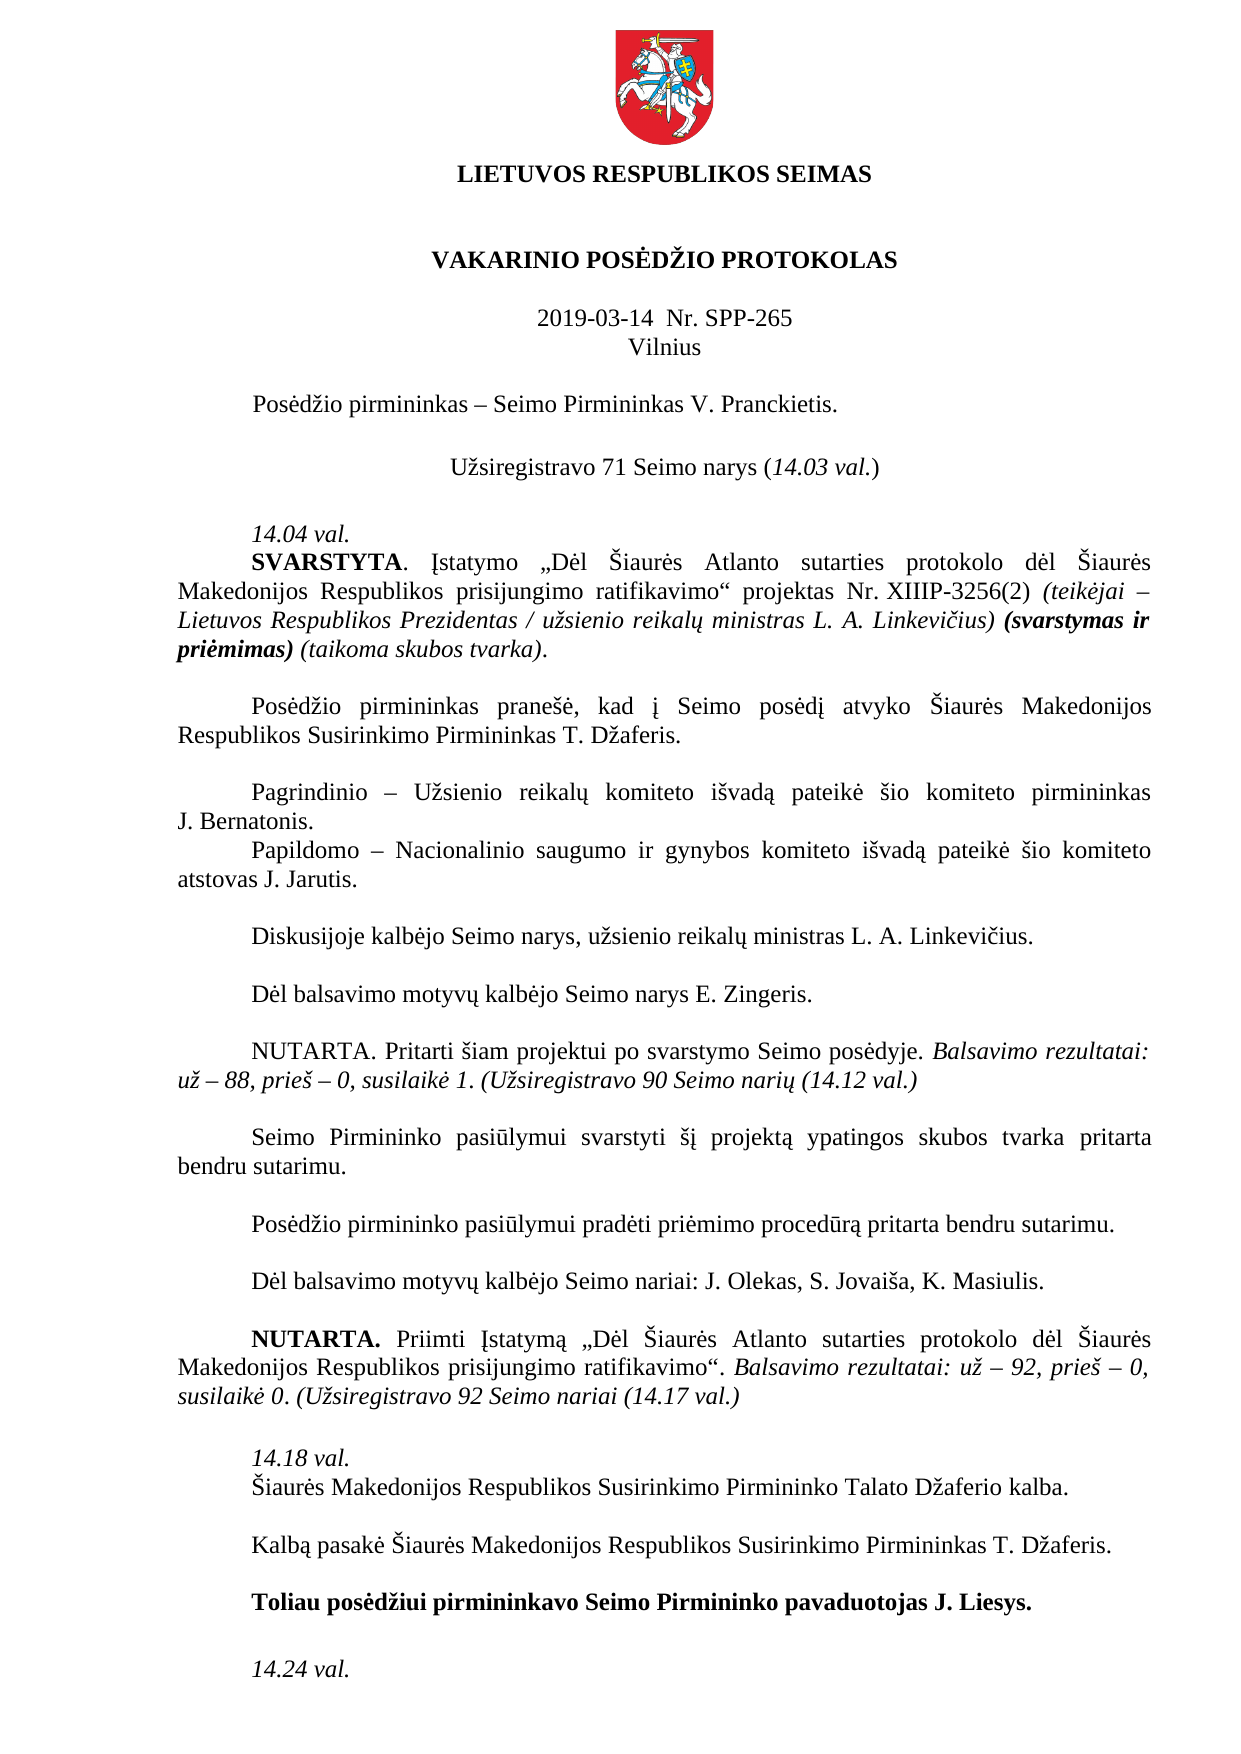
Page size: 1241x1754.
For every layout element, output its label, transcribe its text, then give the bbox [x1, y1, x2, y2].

text Kalbą pasakė Šiaurės Makedonijos Respublikos Susirinkimo Pirmininkas T. Džaferis. [177, 1530, 1152, 1558]
text Lietuvos Respublikos Seimas [177, 159, 1152, 188]
text 14.24 val. [177, 1654, 1152, 1683]
text VAKARINIO POSĖDŽIO PROTOKOLAS [177, 246, 1152, 274]
text SVARSTYTA. Įstatymo „Dėl Šiaurės Atlanto sutarties protokolo dėl Šiaurės Makedonijos Respublikos prisijungimo ratifikavimo“ projektas Nr. XIIIP-3256(2) (teikėjai – Lietuvos Respublikos Prezidentas / užsienio reikalų ministras L. A. Linkevičius) (svarstymas ir priėmimas) (taikoma skubos tvarka). [177, 547, 1152, 662]
text Papildomo – Nacionalinio saugumo ir gynybos komiteto išvadą pateikė šio komiteto atstovas J. Jarutis. [177, 835, 1152, 892]
text Vilnius [177, 332, 1152, 361]
text 2019-03-14 Nr. SPP-265 [177, 303, 1152, 332]
text Dėl balsavimo motyvų kalbėjo Seimo narys E. Zingeris. [177, 979, 1152, 1007]
text 14.18 val. [177, 1443, 1152, 1472]
text Dėl balsavimo motyvų kalbėjo Seimo nariai: J. Olekas, S. Jovaiša, K. Masiulis. [177, 1266, 1152, 1295]
text Posėdžio pirmininkas – Seimo Pirmininkas V. Pranckietis. [177, 389, 1152, 418]
text Pagrindinio – Užsienio reikalų komiteto išvadą pateikė šio komiteto pirmininkas J. Bernatonis. [177, 777, 1152, 835]
text Posėdžio pirmininko pasiūlymui pradėti priėmimo procedūrą pritarta bendru sutarimu. [177, 1209, 1152, 1237]
text Užsiregistravo 71 Seimo narys (14.03 val.) [177, 452, 1152, 480]
text 14.04 val. [177, 519, 1152, 547]
text Toliau posėdžiui pirmininkavo Seimo Pirmininko pavaduotojas J. Liesys. [177, 1587, 1152, 1616]
text Seimo Pirmininko pasiūlymui svarstyti šį projektą ypatingos skubos tvarka pritarta bendru sutarimu. [177, 1122, 1152, 1180]
text NUTARTA. Priimti Įstatymą „Dėl Šiaurės Atlanto sutarties protokolo dėl Šiaurės Makedonijos Respublikos prisijungimo ratifikavimo“. Balsavimo rezultatai: už – 92, prieš – 0, susilaikė 0. (Užsiregistravo 92 Seimo nariai (14.17 val.) [177, 1324, 1152, 1410]
text Šiaurės Makedonijos Respublikos Susirinkimo Pirmininko Talato Džaferio kalba. [177, 1472, 1152, 1501]
text Diskusijoje kalbėjo Seimo narys, užsienio reikalų ministras L. A. Linkevičius. [177, 921, 1152, 950]
text NUTARTA. Pritarti šiam projektui po svarstymo Seimo posėdyje. Balsavimo rezultatai: už – 88, prieš – 0, susilaikė 1. (Užsiregistravo 90 Seimo narių (14.12 val.) [177, 1036, 1152, 1094]
text Posėdžio pirmininkas pranešė, kad į Seimo posėdį atvyko Šiaurės Makedonijos Respublikos Susirinkimo Pirmininkas T. Džaferis. [177, 691, 1152, 749]
